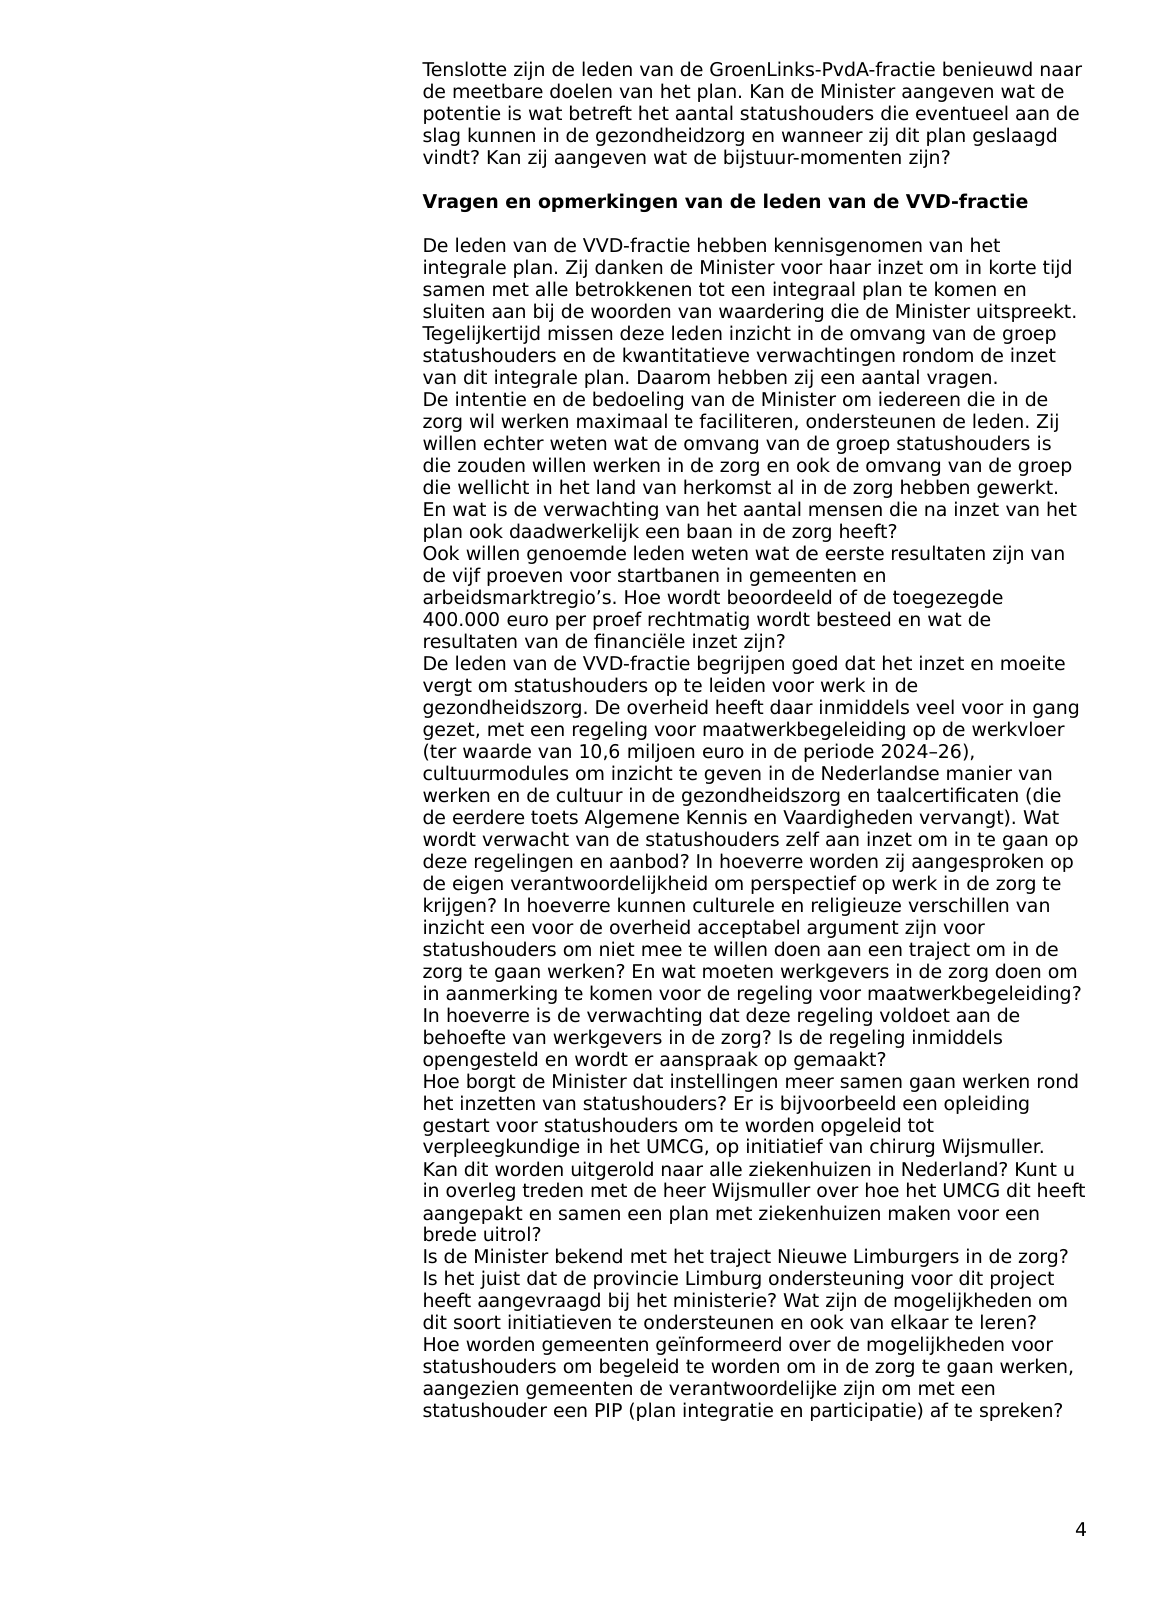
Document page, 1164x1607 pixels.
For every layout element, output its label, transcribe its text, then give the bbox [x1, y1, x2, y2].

text Hoe borgt de Minister dat instellingen meer samen gaan werken rond het inzetten van statushouders? Er is bijvoorbeeld een opleiding gestart voor statushouders om te worden opgeleid tot verpleegkundige in het UMCG, op initiatief van chirurg Wijsmuller. Kan dit worden uitgerold naar alle ziekenhuizen in Nederland? Kunt u in overleg treden met de heer Wijsmuller over hoe het UMCG dit heeft aangepakt en samen een plan met ziekenhuizen maken voor een brede uitrol? [422, 1071, 1087, 1246]
text Is de Minister bekend met het traject Nieuwe Limburgers in de zorg? Is het juist dat de provincie Limburg ondersteuning voor dit project heeft aangevraagd bij het ministerie? Wat zijn de mogelijkheden om dit soort initiatieven te ondersteunen en ook van elkaar te leren? [422, 1246, 1087, 1334]
text De leden van de VVD-fractie begrijpen goed dat het inzet en moeite vergt om statushouders op te leiden voor werk in de gezondheidszorg. De overheid heeft daar inmiddels veel voor in gang gezet, met een regeling voor maatwerkbegeleiding op de werkvloer (ter waarde van 10,6 miljoen euro in de periode 2024–26), cultuurmodules om inzicht te geven in de Nederlandse manier van werken en de cultuur in de gezondheidszorg en taalcertificaten (die de eerdere toets Algemene Kennis en Vaardigheden vervangt). Wat wordt verwacht van de statushouders zelf aan inzet om in te gaan op deze regelingen en aanbod? In hoeverre worden zij aangesproken op de eigen verantwoordelijkheid om perspectief op werk in de zorg te krijgen? In hoeverre kunnen culturele en religieuze verschillen van inzicht een voor de overheid acceptabel argument zijn voor statushouders om niet mee te willen doen aan een traject om in de zorg te gaan werken? En wat moeten werkgevers in de zorg doen om in aanmerking te komen voor de regeling voor maatwerkbegeleiding? In hoeverre is de verwachting dat deze regeling voldoet aan de behoefte van werkgevers in de zorg? Is de regeling inmiddels opengesteld en wordt er aanspraak op gemaakt? [422, 653, 1087, 1071]
text Tenslotte zijn de leden van de GroenLinks-PvdA-fractie benieuwd naar de meetbare doelen van het plan. Kan de Minister aangeven wat de potentie is wat betreft het aantal statushouders die eventueel aan de slag kunnen in de gezondheidzorg en wanneer zij dit plan geslaagd vindt? Kan zij aangeven wat de bijstuur-momenten zijn? [422, 59, 1087, 169]
text De intentie en de bedoeling van de Minister om iedereen die in de zorg wil werken maximaal te faciliteren, ondersteunen de leden. Zij willen echter weten wat de omvang van de groep statushouders is die zouden willen werken in de zorg en ook de omvang van de groep die wellicht in het land van herkomst al in de zorg hebben gewerkt. En wat is de verwachting van het aantal mensen die na inzet van het plan ook daadwerkelijk een baan in de zorg heeft? [422, 389, 1087, 543]
subtitle Vragen en opmerkingen van de leden van de VVD-fractie [422, 191, 1087, 213]
text Ook willen genoemde leden weten wat de eerste resultaten zijn van de vijf proeven voor startbanen in gemeenten en arbeidsmarktregio’s. Hoe wordt beoordeeld of de toegezegde 400.000 euro per proef rechtmatig wordt besteed en wat de resultaten van de financiële inzet zijn? [422, 543, 1087, 653]
text De leden van de VVD-fractie hebben kennisgenomen van het integrale plan. Zij danken de Minister voor haar inzet om in korte tijd samen met alle betrokkenen tot een integraal plan te komen en sluiten aan bij de woorden van waardering die de Minister uitspreekt. Tegelijkertijd missen deze leden inzicht in de omvang van de groep statushouders en de kwantitatieve verwachtingen rondom de inzet van dit integrale plan. Daarom hebben zij een aantal vragen. [422, 235, 1087, 389]
text Hoe worden gemeenten geïnformeerd over de mogelijkheden voor statushouders om begeleid te worden om in de zorg te gaan werken, aangezien gemeenten de verantwoordelijke zijn om met een statushouder een PIP (plan integratie en participatie) af te spreken? [422, 1334, 1087, 1422]
